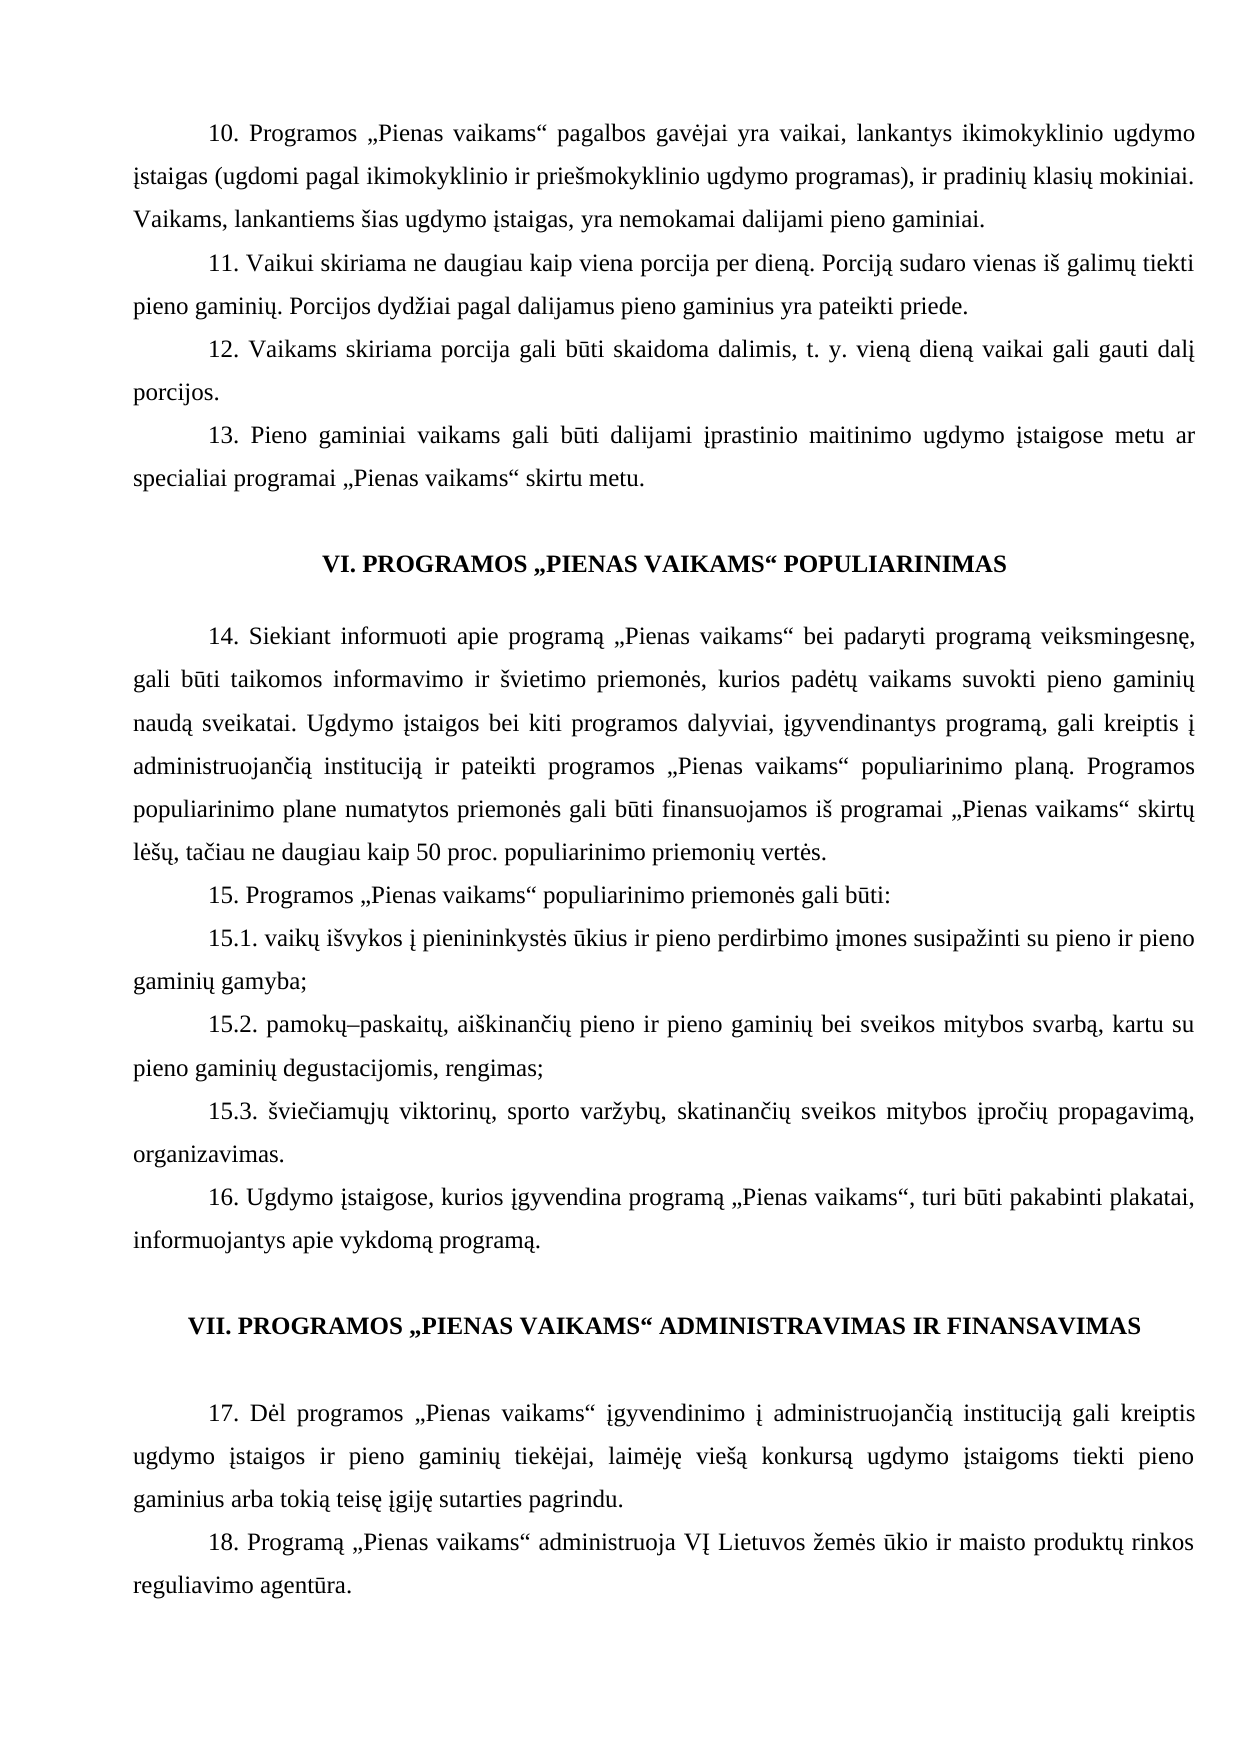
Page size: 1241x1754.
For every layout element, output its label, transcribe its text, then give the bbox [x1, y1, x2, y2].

text 10. Programos „Pienas vaikams“ pagalbos gavėjai yra vaikai, lankantys ikimokyklinio ugdymo įstaigas (ugdomi pagal ikimokyklinio ir priešmokyklinio ugdymo programas), ir pradinių klasių mokiniai. Vaikams, lankantiems šias ugdymo įstaigas, yra nemokamai dalijami pieno gaminiai. [133, 118, 1196, 233]
text 15.3. šviečiamųjų viktorinų, sporto varžybų, skatinančių sveikos mitybos įpročių propagavimą, organizavimas. [133, 1096, 1196, 1168]
text 15.2. pamokų–paskaitų, aiškinančių pieno ir pieno gaminių bei sveikos mitybos svarbą, kartu su pieno gaminių degustacijomis, rengimas; [133, 1009, 1196, 1081]
text VI. PROGRAMOS „PIENAS VAIKAMS“ POPULIARINIMAS [133, 549, 1196, 578]
text 18. Programą „Pienas vaikams“ administruoja VĮ Lietuvos žemės ūkio ir maisto produktų rinkos reguliavimo agentūra. [133, 1527, 1196, 1599]
text 17. Dėl programos „Pienas vaikams“ įgyvendinimo į administruojančią instituciją gali kreiptis ugdymo įstaigos ir pieno gaminių tiekėjai, laimėję viešą konkursą ugdymo įstaigoms tiekti pieno gaminius arba tokią teisę įgiję sutarties pagrindu. [133, 1398, 1196, 1513]
text 11. Vaikui skiriama ne daugiau kaip viena porcija per dieną. Porciją sudaro vienas iš galimų tiekti pieno gaminių. Porcijos dydžiai pagal dalijamus pieno gaminius yra pateikti priede. [133, 248, 1196, 319]
text 16. Ugdymo įstaigose, kurios įgyvendina programą „Pienas vaikams“, turi būti pakabinti plakatai, informuojantys apie vykdomą programą. [133, 1182, 1196, 1254]
text 12. Vaikams skiriama porcija gali būti skaidoma dalimis, t. y. vieną dieną vaikai gali gauti dalį porcijos. [133, 334, 1196, 406]
text 15. Programos „Pienas vaikams“ populiarinimo priemonės gali būti: [133, 880, 1196, 909]
text VII. PROGRAMOS „PIENAS VAIKAMS“ ADMINISTRAVIMAS IR FINANSAVIMAS [133, 1311, 1196, 1340]
text 13. Pieno gaminiai vaikams gali būti dalijami įprastinio maitinimo ugdymo įstaigose metu ar specialiai programai „Pienas vaikams“ skirtu metu. [133, 420, 1196, 492]
text 14. Siekiant informuoti apie programą „Pienas vaikams“ bei padaryti programą veiksmingesnę, gali būti taikomos informavimo ir švietimo priemonės, kurios padėtų vaikams suvokti pieno gaminių naudą sveikatai. Ugdymo įstaigos bei kiti programos dalyviai, įgyvendinantys programą, gali kreiptis į administruojančią instituciją ir pateikti programos „Pienas vaikams“ populiarinimo planą. Programos populiarinimo plane numatytos priemonės gali būti finansuojamos iš programai „Pienas vaikams“ skirtų lėšų, tačiau ne daugiau kaip 50 proc. populiarinimo priemonių vertės. [133, 621, 1196, 866]
text 15.1. vaikų išvykos į pienininkystės ūkius ir pieno perdirbimo įmones susipažinti su pieno ir pieno gaminių gamyba; [133, 923, 1196, 995]
